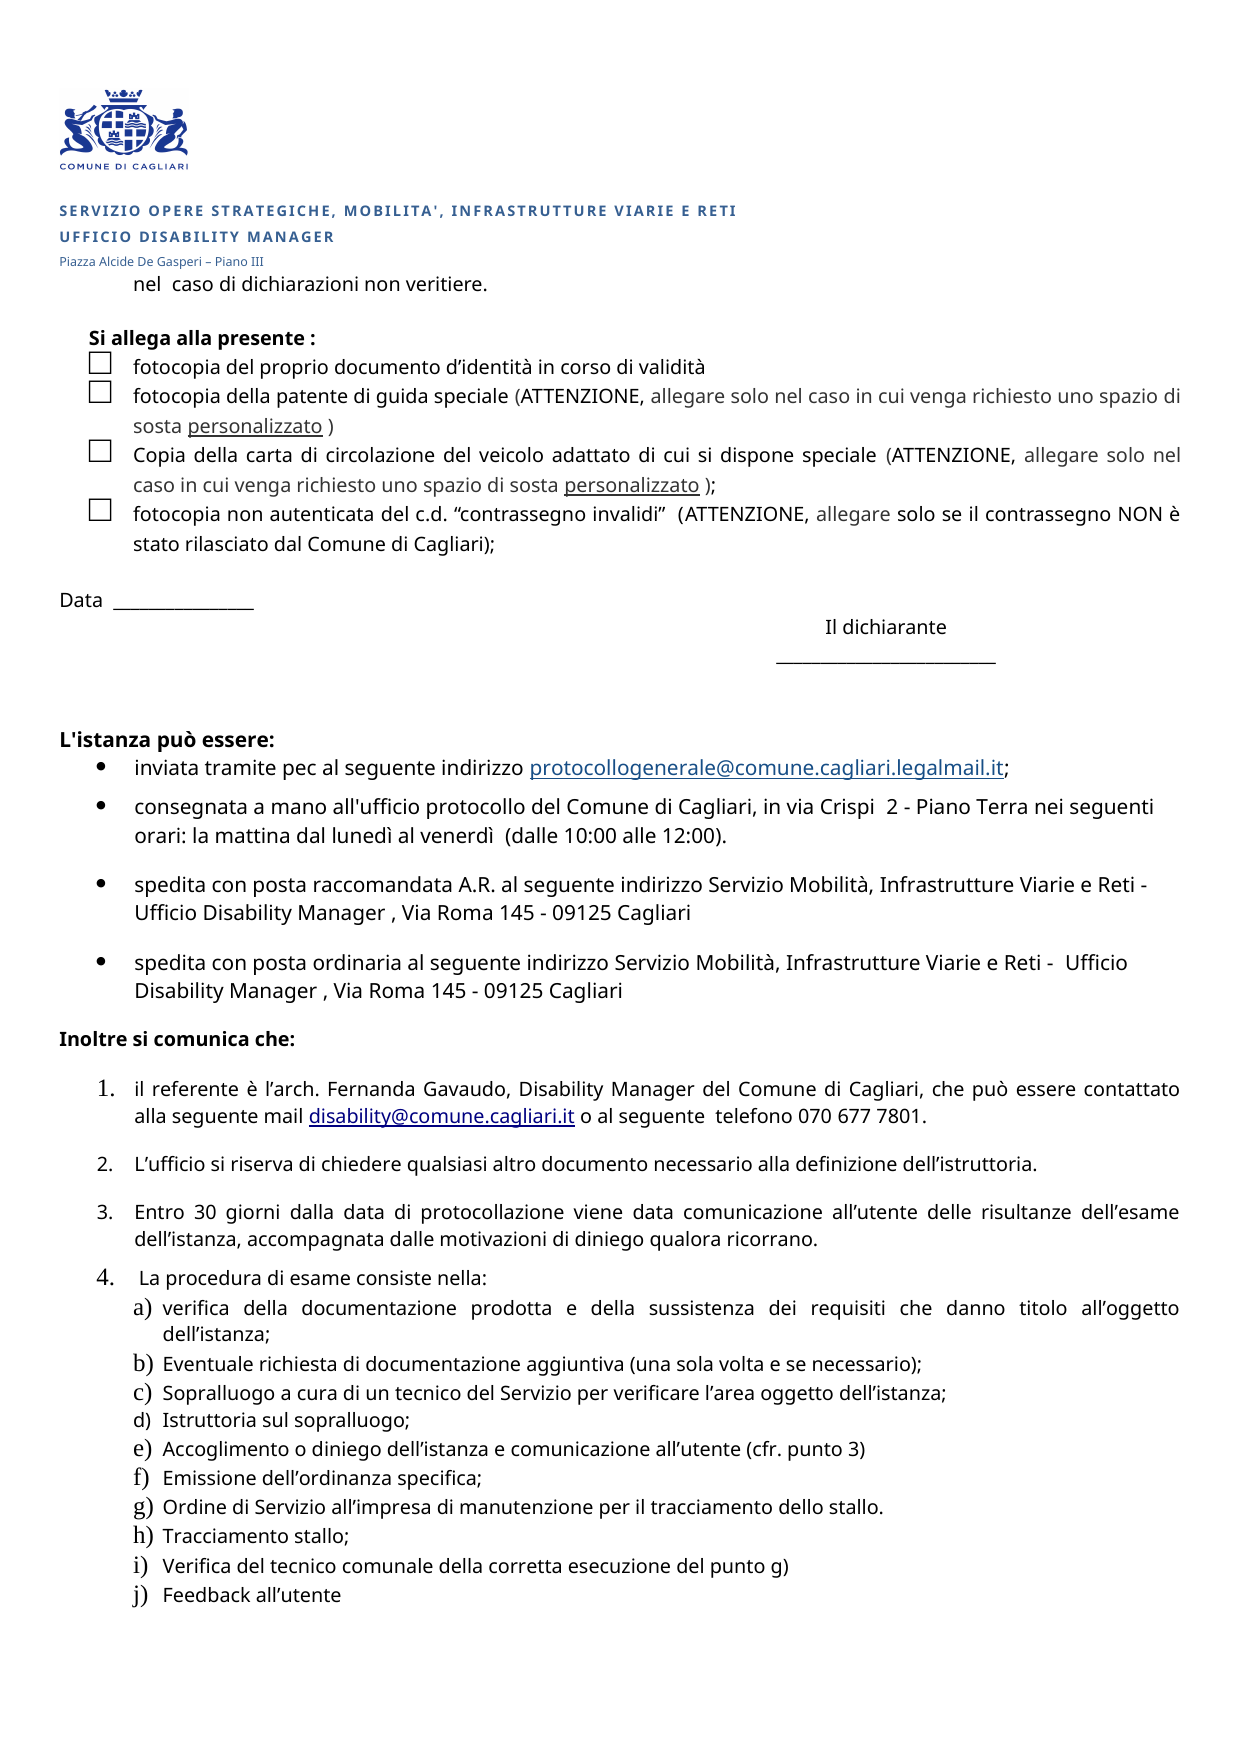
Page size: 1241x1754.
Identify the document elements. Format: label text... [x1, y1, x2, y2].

list Tracciamento stallo; [133, 1521, 1181, 1550]
list Istruttoria sul sopralluogo; [133, 1406, 1181, 1433]
list L’ufficio si riserva di chiedere qualsiasi altro documento necessario alla definizione dell’istruttoria. [97, 1150, 1181, 1177]
text Il dichiarante [59, 613, 1181, 641]
text Data ________________ [59, 587, 1181, 613]
list spedita con posta raccomandata A.R. al seguente indirizzo Servizio Mobilità, Infrastrutture Viarie e Reti - Ufficio Disability Manager , Via Roma 145 - 09125 Cagliari [97, 870, 1181, 927]
list Emissione dell’ordinanza specifica; [133, 1462, 1181, 1491]
list inviata tramite pec al seguente indirizzo protocollogenerale@comune.cagliari.legalmail.it; [97, 753, 1181, 782]
list Entro 30 giorni dalla data di protocollazione viene data comunicazione all’utente delle risultanze dell’esame dell’istanza, accompagnata dalle motivazioni di diniego qualora ricorrano. [97, 1198, 1181, 1252]
list consegnata a mano all'ufficio protocollo del Comune di Cagliari, in via Crispi 2 - Piano Terra nei seguenti orari: la mattina dal lunedì al venerdì (dalle 10:00 alle 12:00). [97, 792, 1181, 849]
list spedita con posta ordinaria al seguente indirizzo Servizio Mobilità, Infrastrutture Viarie e Reti - Ufficio Disability Manager , Via Roma 145 - 09125 Cagliari [97, 948, 1181, 1004]
list Sopralluogo a cura di un tecnico del Servizio per verificare l’area oggetto dell’istanza; [133, 1377, 1181, 1406]
text □ fotocopia del proprio documento d’identità in corso di validità [89, 351, 1181, 380]
list verifica della documentazione prodotta e della sussistenza dei requisiti che danno titolo all’oggetto dell’istanza; [133, 1292, 1181, 1348]
text □ fotocopia della patente di guida speciale (ATTENZIONE, allegare solo nel caso in cui venga richiesto uno spazio di sosta personalizzato ) [89, 380, 1181, 439]
picture [59, 88, 189, 171]
list Ordine di Servizio all’impresa di manutenzione per il tracciamento dello stallo. [133, 1491, 1181, 1521]
list Verifica del tecnico comunale della corretta esecuzione del punto g) [133, 1550, 1181, 1579]
list Accoglimento o diniego dell’istanza e comunicazione all’utente (cfr. punto 3) [133, 1433, 1181, 1462]
text Si allega alla presente : [89, 324, 1181, 351]
text Inoltre si comunica che: [59, 1025, 1181, 1052]
text nel caso di dichiarazioni non veritiere. [89, 270, 1181, 297]
list Feedback all’utente [133, 1579, 1181, 1608]
text L'istanza può essere: [59, 725, 1181, 753]
list Eventuale richiesta di documentazione aggiuntiva (una sola volta e se necessario); [133, 1348, 1181, 1377]
text □ fotocopia non autenticata del c.d. “contrassegno invalidi” (ATTENZIONE, allegare solo se il contrassegno NON è stato rilasciato dal Comune di Cagliari); [89, 498, 1181, 557]
text □ Copia della carta di circolazione del veicolo adattato di cui si dispone speciale (ATTENZIONE, allegare solo nel caso in cui venga richiesto uno spazio di sosta personalizzato ); [89, 439, 1181, 498]
text _________________________ [59, 641, 1181, 667]
list il referente è l’arch. Fernanda Gavaudo, Disability Manager del Comune di Cagliari, che può essere contattato alla seguente mail disability@comune.cagliari.it o al seguente telefono 070 677 7801. [97, 1073, 1181, 1129]
list La procedura di esame consiste nella: [96, 1262, 1181, 1292]
